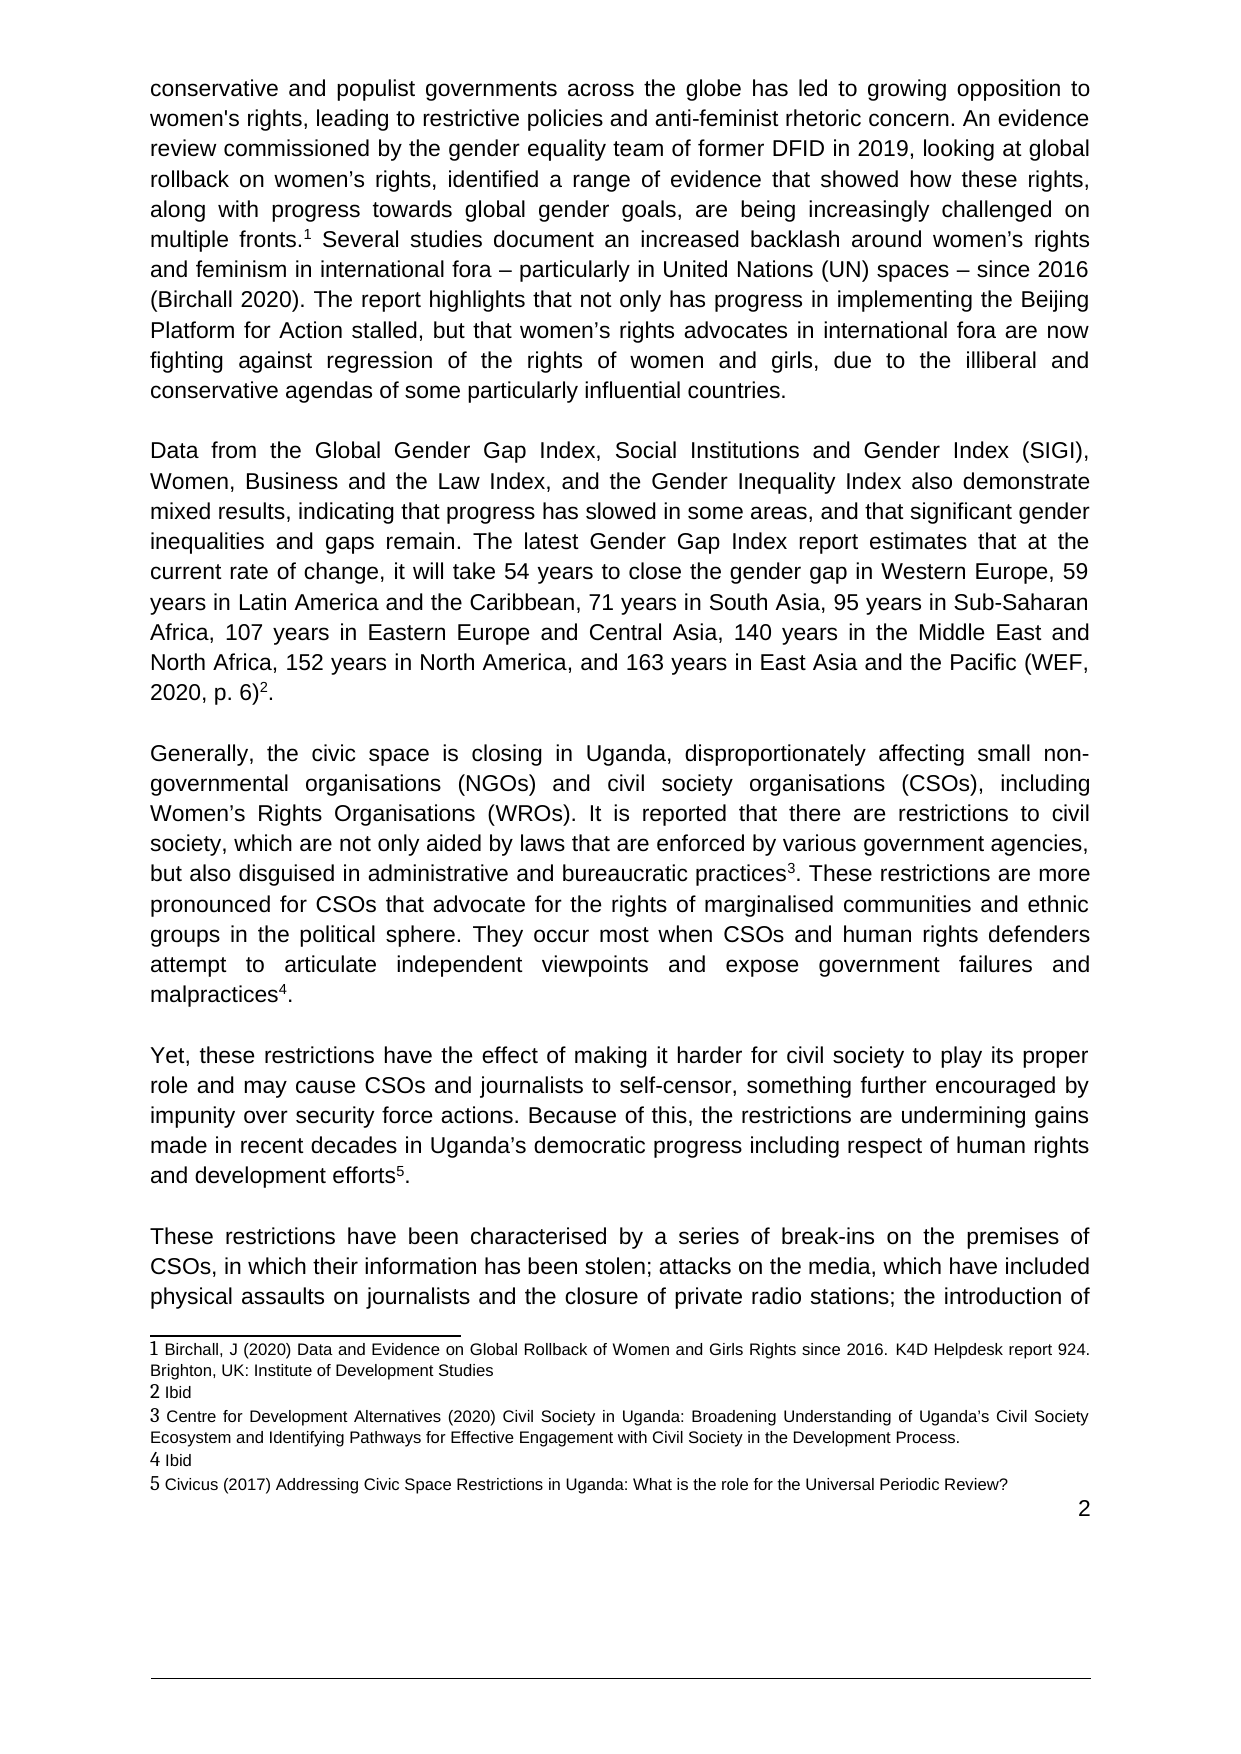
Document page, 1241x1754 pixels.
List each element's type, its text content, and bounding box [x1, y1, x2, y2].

text Ibid [150, 1380, 1091, 1404]
text Data from the Global Gender Gap Index, Social Institutions and Gender Index (SIGI), Women, Business and the Law Index, and the Gender Inequality Index also demonstrate mixed results, indicating that progress has slowed in some areas, and that significant gender inequalities and gaps remain. The latest Gender Gap Index report estimates that at the current rate of change, it will take 54 years to close the gender gap in Western Europe, 59 years in Latin America and the Caribbean, 71 years in South Asia, 95 years in Sub-Saharan Africa, 107 years in Eastern Europe and Central Asia, 140 years in the Middle East and North Africa, 152 years in North America, and 163 years in East Asia and the Pacific (WEF, 2020, p. 6). [150, 437, 1091, 706]
text Yet, these restrictions have the effect of making it harder for civil society to play its proper role and may cause CSOs and journalists to self-censor, something further encouraged by impunity over security force actions. Because of this, the restrictions are undermining gains made in recent decades in Uganda’s democratic progress including respect of human rights and development efforts. [150, 1042, 1091, 1189]
text Centre for Development Alternatives (2020) Civil Society in Uganda: Broadening Understanding of Uganda’s Civil Society Ecosystem and Identifying Pathways for Effective Engagement with Civil Society in the Development Process. [150, 1404, 1091, 1447]
text conservative and populist governments across the globe has led to growing opposition to women's rights, leading to restrictive policies and anti-feminist rhetoric concern. An evidence review commissioned by the gender equality team of former DFID in 2019, looking at global rollback on women’s rights, identified a range of evidence that showed how these rights, along with progress towards global gender goals, are being increasingly challenged on multiple fronts. Several studies document an increased backlash around women’s rights and feminism in international fora – particularly in United Nations (UN) spaces – since 2016 (Birchall 2020). The report highlights that not only has progress in implementing the Beijing Platform for Action stalled, but that women’s rights advocates in international fora are now fighting against regression of the rights of women and girls, due to the illiberal and conservative agendas of some particularly influential countries. [150, 75, 1091, 403]
text These restrictions have been characterised by a series of break-ins on the premises of CSOs, in which their information has been stolen; attacks on the media, which have included physical assaults on journalists and the closure of private radio stations; the introduction of [150, 1223, 1091, 1310]
text Civicus (2017) Addressing Civic Space Restrictions in Uganda: What is the role for the Universal Periodic Review? [150, 1471, 1091, 1495]
text Generally, the civic space is closing in Uganda, disproportionately affecting small non-governmental organisations (NGOs) and civil society organisations (CSOs), including Women’s Rights Organisations (WROs). It is reported that there are restrictions to civil society, which are not only aided by laws that are enforced by various government agencies, but also disguised in administrative and bureaucratic practices. These restrictions are more pronounced for CSOs that advocate for the rights of marginalised communities and ethnic groups in the political sphere. They occur most when CSOs and human rights defenders attempt to articulate independent viewpoints and expose government failures and malpractices. [150, 739, 1091, 1008]
text Ibid [150, 1447, 1091, 1471]
text Birchall, J (2020) Data and Evidence on Global Rollback of Women and Girls Rights since 2016. K4D Helpdesk report 924. Brighton, UK: Institute of Development Studies [150, 1336, 1091, 1380]
